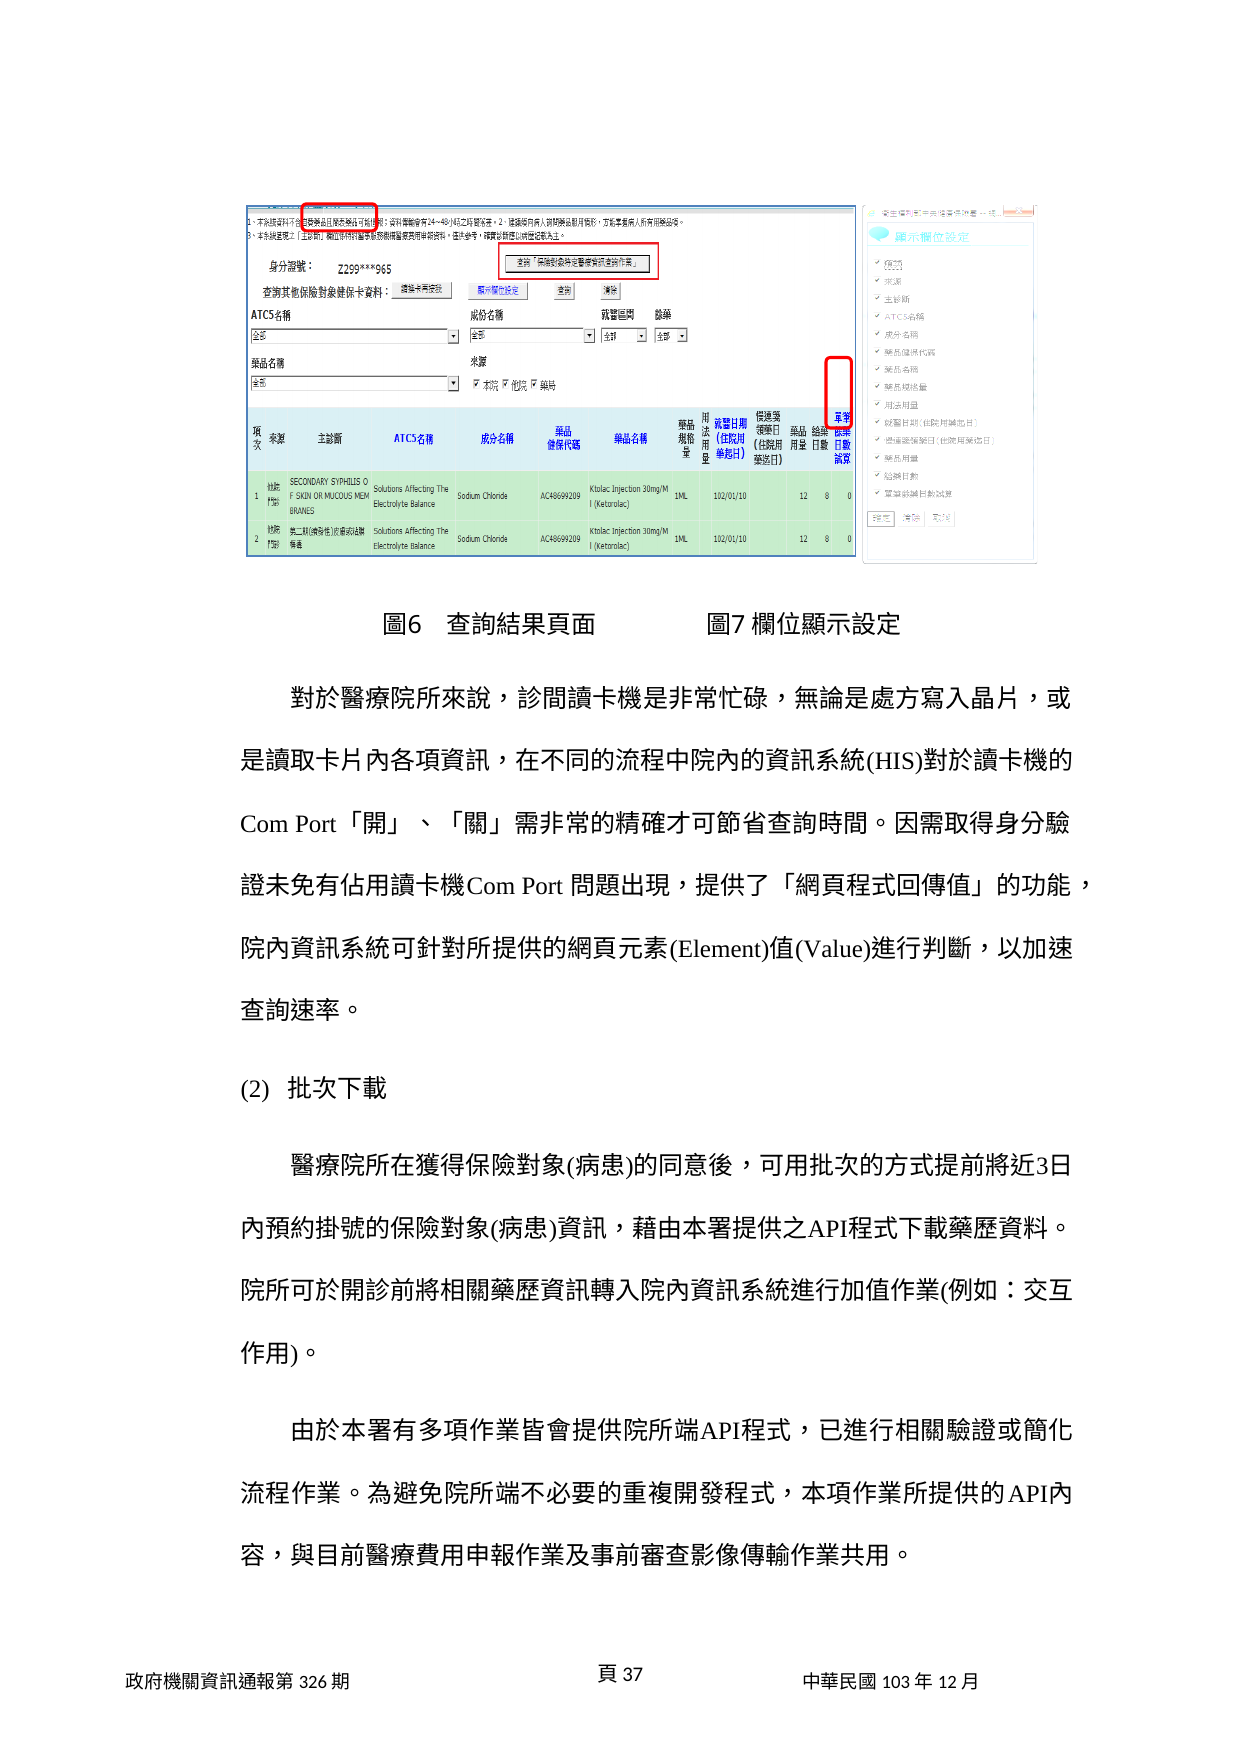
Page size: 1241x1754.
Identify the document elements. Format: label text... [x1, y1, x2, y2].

text 由於本署有多項作業皆會提供院所端API程式，已進行相關驗證或簡化流程作業。為避免院所端不必要的重複開發程式，本項作業所提供的API內容，與目前醫療費用申報作業及事前審查影像傳輸作業共用。 [240, 1387, 1073, 1574]
list 批次下載 [240, 1044, 1073, 1107]
text 醫療院所在獲得保險對象(病患)的同意後，可用批次的方式提前將近3日內預約掛號的保險對象(病患)資訊，藉由本署提供之API程式下載藥歷資料。院所可於開診前將相關藥歷資訊轉入院內資訊系統進行加值作業(例如：交互作用)。 [240, 1122, 1073, 1372]
text 對於醫療院所來說，診間讀卡機是非常忙碌，無論是處方寫入晶片，或是讀取卡片內各項資訊，在不同的流程中院內的資訊系統(HIS)對於讀卡機的Com Port「開」、「關」需非常的精確才可節省查詢時間。因需取得身分驗證未免有佔用讀卡機Com Port 問題出現，提供了「網頁程式回傳值」的功能，院內資訊系統可針對所提供的網頁元素(Element)值(Value)進行判斷，以加速查詢速率。 [240, 654, 1073, 1029]
text 圖6 查詢結果頁面 圖7 欄位顯示設定 [187, 581, 1073, 643]
